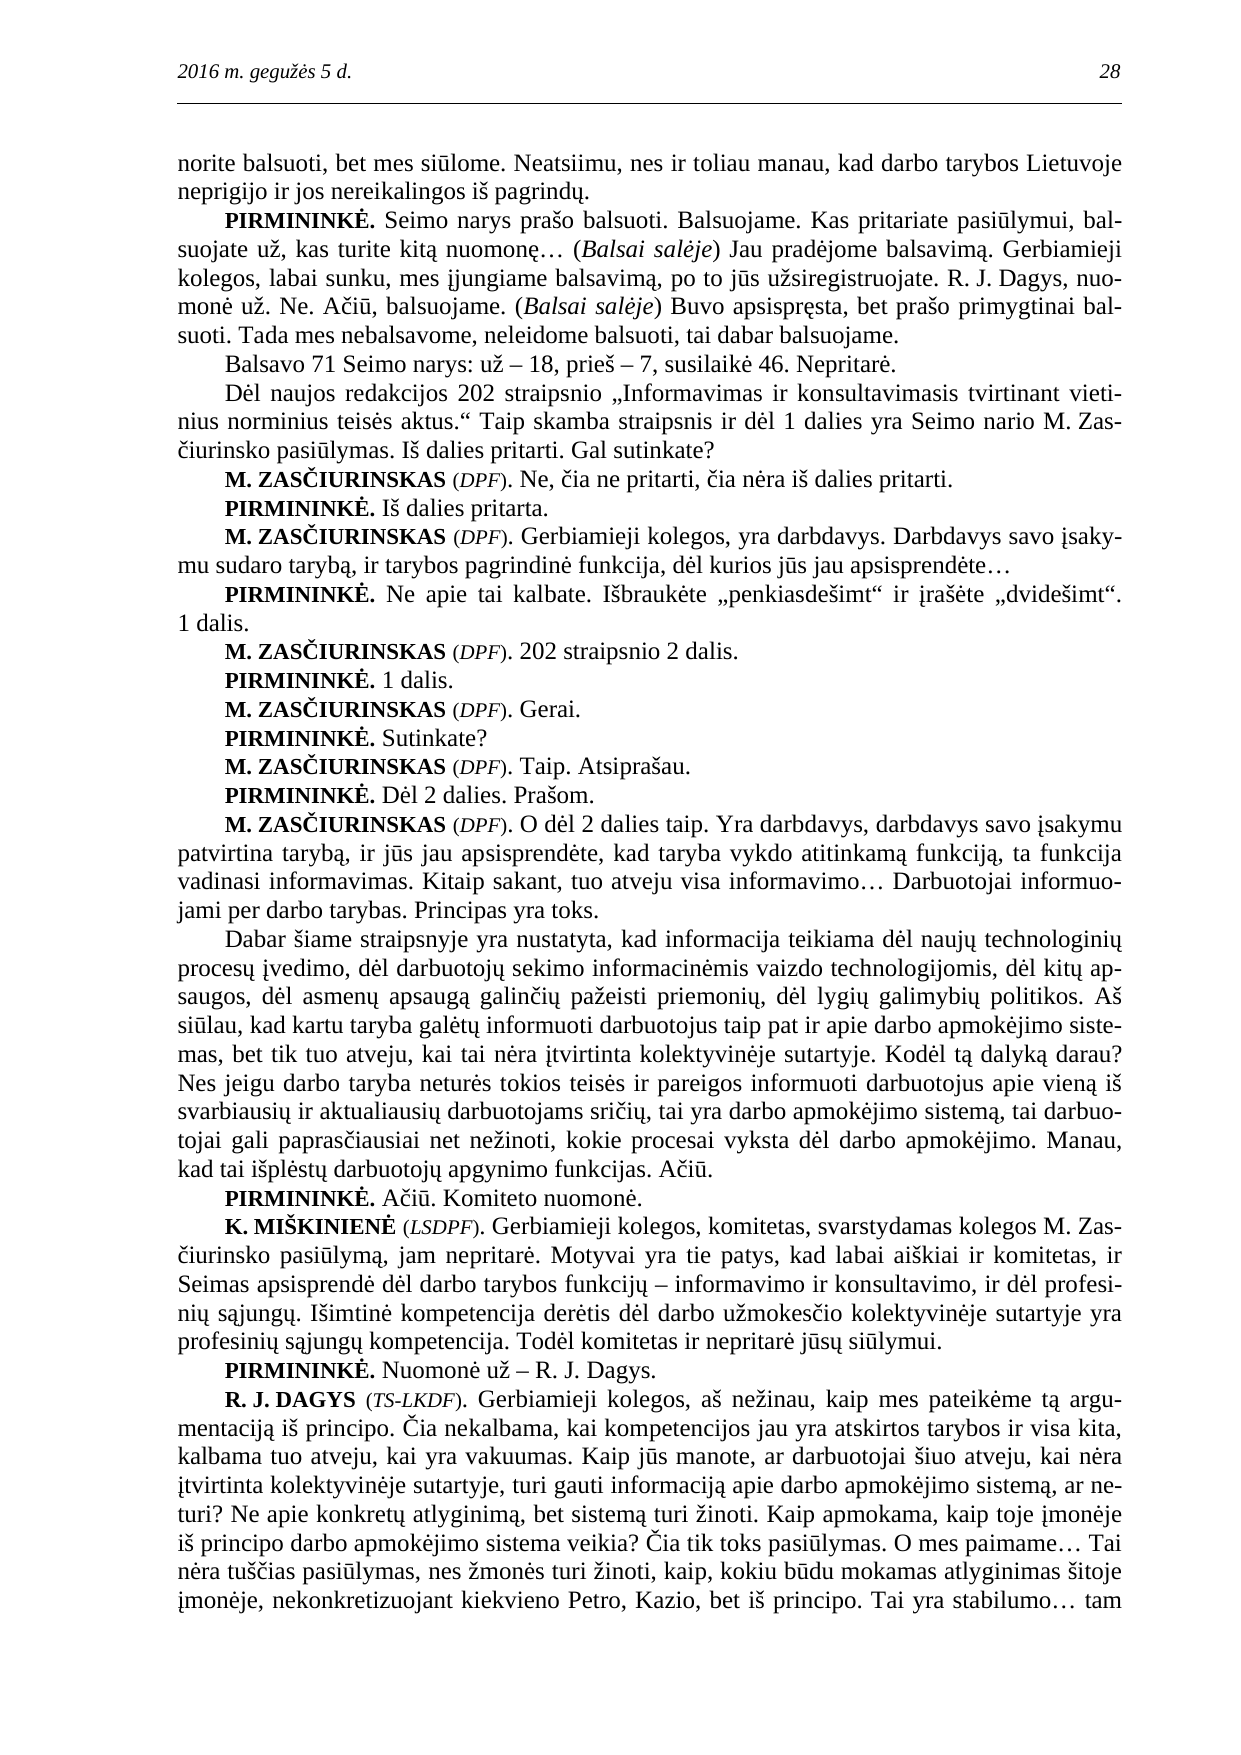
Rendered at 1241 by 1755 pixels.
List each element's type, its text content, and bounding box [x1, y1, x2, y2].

text M. ZASČIURINSKAS (DPF). O dėl 2 da­lies taip. Yra darb­da­vys, darb­da­vys sa­vo įsa­ky­mu pa­tvir­ti­na ta­ry­bą, ir jūs jau ap­si­spren­dė­te, kad ta­ry­ba vyk­do ati­tin­ka­mą funk­ci­ją, ta funk­ci­ja va­di­na­si in­for­ma­vi­mas. Ki­taip sa­kant, tuo at­ve­ju vi­sa in­for­ma­vi­mo… Dar­buo­to­jai in­for­muo­ja­mi per dar­bo ta­ry­bas. Prin­ci­pas yra toks. [177, 809, 1122, 924]
text M. ZASČIURINSKAS (DPF). Ger­bia­mie­ji ko­le­gos, yra darb­da­vys. Darb­da­vys sa­vo įsa­ky­mu su­da­ro ta­ry­bą, ir ta­ry­bos pa­grin­di­nė funk­ci­ja, dėl ku­rios jūs jau ap­si­spren­dė­te… [177, 521, 1122, 579]
text M. ZASČIURINSKAS (DPF). 202 straips­nio 2 da­lis. [177, 636, 1122, 665]
text R. J. DAGYS (TS-LKDF). Ger­bia­mie­ji ko­le­gos, aš ne­ži­nau, kaip mes pa­tei­kė­me tą ar­gu­men­ta­ci­ją iš prin­ci­po. Čia ne­kal­ba­ma, kai kom­pe­ten­ci­jos jau yra at­skir­tos ta­ry­bos ir vi­sa ki­ta, kal­ba­ma tuo at­ve­ju, kai yra va­ku­u­mas. Kaip jūs ma­no­te, ar dar­buo­to­jai šiuo at­ve­ju, kai nė­ra įtvir­tin­ta ko­lek­ty­vi­nė­je su­tar­ty­je, tu­ri gau­ti in­for­ma­ci­ją apie dar­bo ap­mo­kė­ji­mo sis­te­mą, ar ne­tu­ri? Ne apie kon­kre­tų at­ly­gi­ni­mą, bet sis­te­mą tu­ri ži­no­ti. Kaip ap­mo­ka­ma, kaip to­je įmo­nė­je iš prin­ci­po dar­bo ap­mo­kė­ji­mo sis­te­ma vei­kia? Čia tik toks pa­siū­ly­mas. O mes pa­ima­me… Tai nė­ra tuš­čias pa­siū­ly­mas, nes žmo­nės tu­ri ži­no­ti, kaip, ko­kiu bū­du mo­ka­mas at­ly­gi­ni­mas ši­to­je įmo­nė­je, ne­kon­kre­ti­zuo­jant kiek­vie­no Pet­ro, Ka­zio, bet iš prin­ci­po. Tai yra sta­bi­lu­mo… tam [177, 1384, 1122, 1614]
text K. MIŠKINIENĖ (LSDPF). Ger­bia­mie­ji ko­le­gos, ko­mi­te­tas, svars­ty­da­mas ko­le­gos M. Zas­čiu­rins­ko pa­siū­ly­mą, jam ne­pri­ta­rė. Mo­ty­vai yra tie pa­tys, kad la­bai aiš­kiai ir ko­mi­te­tas, ir Sei­mas ap­si­spren­dė dėl dar­bo ta­ry­bos funk­ci­jų – in­for­ma­vi­mo ir kon­sul­ta­vi­mo, ir dėl pro­fe­si­nių są­jun­gų. Iš­im­ti­nė kom­pe­ten­ci­ja de­rė­tis dėl dar­bo už­mo­kes­čio ko­lek­ty­vi­nė­je su­tar­ty­je yra pro­fe­si­nių są­jun­gų kom­pe­ten­ci­ja. To­dėl ko­mi­te­tas ir ne­pri­ta­rė jū­sų siū­ly­mui. [177, 1211, 1122, 1355]
text Da­bar šia­me straips­ny­je yra nu­sta­ty­ta, kad in­for­ma­ci­ja tei­kia­ma dėl nau­jų tech­no­lo­gi­nių pro­ce­sų įve­di­mo, dėl dar­buo­to­jų se­ki­mo in­for­ma­ci­nė­mis vaiz­do tech­no­lo­gi­jo­mis, dėl ki­tų ap­sau­gos, dėl as­me­nų ap­sau­gą ga­lin­čių pa­žeis­ti prie­mo­nių, dėl ly­gių ga­li­my­bių po­li­ti­kos. Aš siū­lau, kad kar­tu ta­ry­ba ga­lė­tų in­for­muo­ti dar­buo­to­jus taip pat ir apie dar­bo ap­mo­kė­ji­mo sis­te­mas, bet tik tuo at­ve­ju, kai tai nė­ra įtvir­tin­ta ko­lek­ty­vi­nė­je su­tar­ty­je. Ko­dėl tą da­ly­ką da­rau? Nes jei­gu dar­bo ta­ry­ba ne­tu­rės to­kios tei­sės ir pa­rei­gos in­for­muo­ti dar­buo­to­jus apie vie­ną iš svar­biau­sių ir ak­tu­a­liau­sių dar­buo­to­jams sri­čių, tai yra dar­bo ap­mo­kė­ji­mo sis­te­mą, tai dar­buo­to­jai ga­li pa­pras­čiau­siai net ne­ži­no­ti, ko­kie pro­ce­sai vyks­ta dėl dar­bo ap­mo­kė­ji­mo. Ma­nau, kad tai iš­plės­tų dar­buo­to­jų ap­gy­ni­mo funk­ci­jas. Ačiū. [177, 924, 1122, 1183]
text PIRMININKĖ. Dėl 2 da­lies. Pra­šom. [177, 780, 1122, 809]
text Dėl nau­jos re­dak­ci­jos 202 straips­nio „In­for­ma­vi­mas ir kon­sul­ta­vi­ma­sis tvir­ti­nant vie­ti­nius nor­mi­nius tei­sės ak­tus.“ Taip skam­ba straips­nis ir dėl 1 da­lies yra Sei­mo na­rio M. Zas­čiu­rins­ko pa­siū­ly­mas. Iš da­lies pri­tar­ti. Gal su­tin­ka­te? [177, 378, 1122, 464]
text PIRMININKĖ. Nuo­mo­nė už – R. J. Da­gys. [177, 1355, 1122, 1384]
text PIRMININKĖ. Ne apie tai kal­ba­te. Iš­brau­kė­te „pen­kias­de­šimt“ ir įra­šė­te „dvi­de­šimt“. 1 da­lis. [177, 579, 1122, 636]
text PIRMININKĖ. Ačiū. Ko­mi­te­to nuo­mo­nė. [177, 1183, 1122, 1211]
text PIRMININKĖ. Sei­mo na­rys pra­šo bal­suo­ti. Bal­suo­ja­me. Kas pri­ta­ria­te pa­siū­ly­mui, bal­suo­ja­te už, kas tu­ri­te ki­tą nuo­mo­nę… (Bal­sai sa­lė­je) Jau pra­dė­jo­me bal­sa­vi­mą. Ger­bia­mie­ji ko­le­gos, la­bai sun­ku, mes įjun­gia­me bal­sa­vi­mą, po to jūs už­si­re­gist­ruo­ja­te. R. J. Da­gys, nuo­mo­nė už. Ne. Ačiū, bal­suo­ja­me. (Bal­sai sa­lė­je) Bu­vo ap­si­spręs­ta, bet pra­šo pri­myg­ti­nai bal­suo­ti. Ta­da mes ne­bal­sa­vo­me, ne­lei­do­me bal­suo­ti, tai da­bar bal­suo­ja­me. [177, 205, 1122, 349]
text PIRMININKĖ. Iš da­lies pri­tar­ta. [177, 493, 1122, 521]
text M. ZASČIURINSKAS (DPF). Ne, čia ne pri­tar­ti, čia nė­ra iš da­lies pri­tar­ti. [177, 464, 1122, 493]
text PIRMININKĖ. Su­tin­ka­te? [177, 723, 1122, 751]
text M. ZASČIURINSKAS (DPF). Taip. At­si­pra­šau. [177, 751, 1122, 780]
text PIRMININKĖ. 1 da­lis. [177, 665, 1122, 694]
text no­ri­te bal­suo­ti, bet mes siū­lo­me. Ne­at­si­i­mu, nes ir to­liau ma­nau, kad dar­bo ta­ry­bos Lie­tu­vo­je ne­pri­gi­jo ir jos ne­rei­ka­lin­gos iš pa­grin­dų. [177, 148, 1122, 205]
text M. ZASČIURINSKAS (DPF). Ge­rai. [177, 694, 1122, 723]
text Bal­sa­vo 71 Sei­mo na­rys: už – 18, prieš – 7, su­si­lai­kė 46. Ne­pri­ta­rė. [177, 349, 1122, 378]
